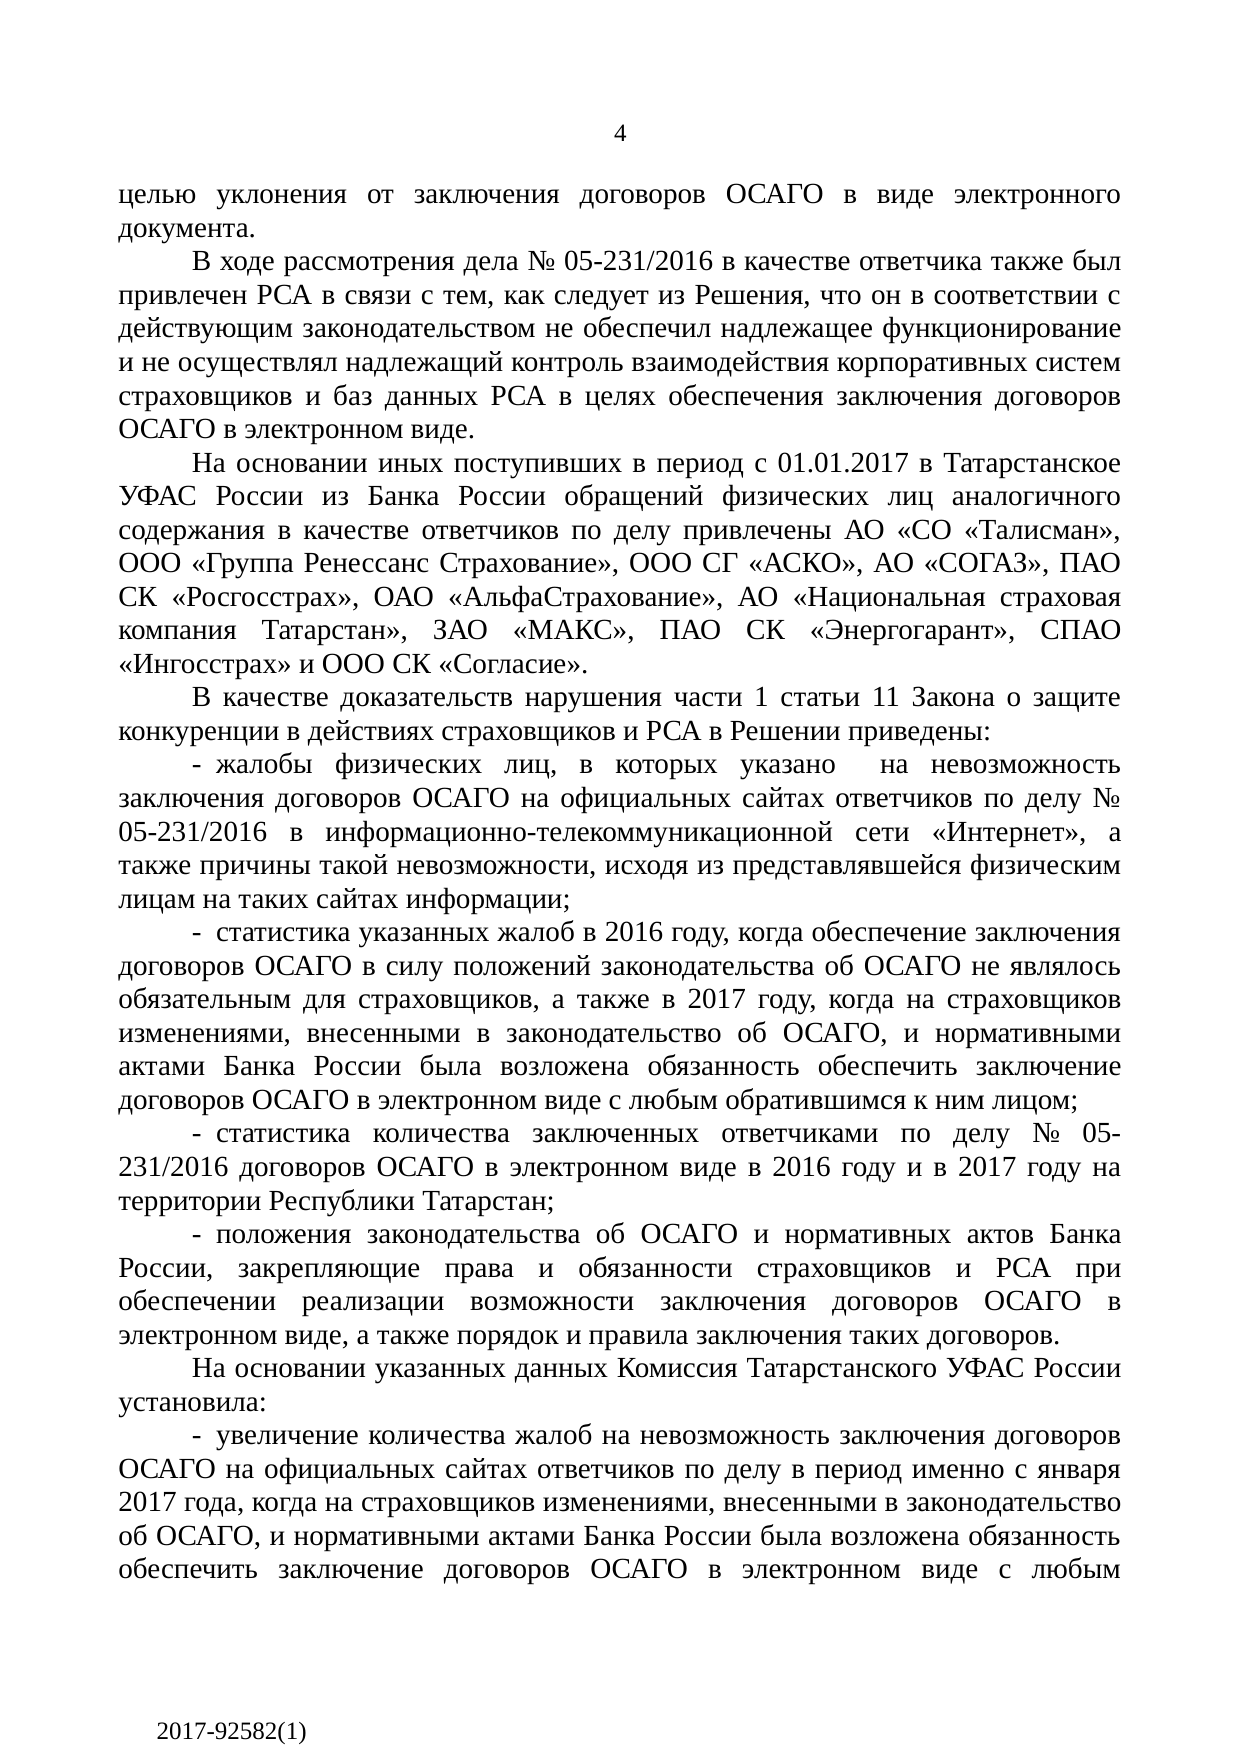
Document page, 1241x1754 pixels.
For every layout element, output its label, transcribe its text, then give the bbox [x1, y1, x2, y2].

text - статистика количества заключенных ответчиками по делу № 05-231/2016 договоров ОСАГО в электронном виде в 2016 году и в 2017 году на территории Республики Татарстан; [118, 1116, 1122, 1216]
text - увеличение количества жалоб на невозможность заключения договоров ОСАГО на официальных сайтах ответчиков по делу в период именно с января 2017 года, когда на страховщиков изменениями, внесенными в законодательство об ОСАГО, и нормативными актами Банка России была возложена обязанность обеспечить заключение договоров ОСАГО в электронном виде с любым [118, 1417, 1122, 1585]
text - положения законодательства об ОСАГО и нормативных актов Банка России, закрепляющие права и обязанности страховщиков и РСА при обеспечении реализации возможности заключения договоров ОСАГО в электронном виде, а также порядок и правила заключения таких договоров. [118, 1216, 1122, 1350]
text На основании иных поступивших в период с 01.01.2017 в Татарстанское УФАС России из Банка России обращений физических лиц аналогичного содержания в качестве ответчиков по делу привлечены АО «СО «Талисман», ООО «Группа Ренессанс Страхование», ООО СГ «АСКО», АО «СОГАЗ», ПАО СК «Росгосстрах», ОАО «АльфаСтрахование», АО «Национальная страховая компания Татарстан», ЗАО «МАКС», ПАО СК «Энергогарант», СПАО «Ингосстрах» и ООО СК «Согласие». [118, 445, 1122, 679]
text - жалобы физических лиц, в которых указано на невозможность заключения договоров ОСАГО на официальных сайтах ответчиков по делу № 05-231/2016 в информационно-телекоммуникационной сети «Интернет», а также причины такой невозможности, исходя из представлявшейся физическим лицам на таких сайтах информации; [118, 747, 1122, 914]
text В качестве доказательств нарушения части 1 статьи 11 Закона о защите конкуренции в действиях страховщиков и РСА в Решении приведены: [118, 679, 1122, 747]
text В ходе рассмотрения дела № 05-231/2016 в качестве ответчика также был привлечен РСА в связи с тем, как следует из Решения, что он в соответствии с действующим законодательством не обеспечил надлежащее функционирование и не осуществлял надлежащий контроль взаимодействия корпоративных систем страховщиков и баз данных РСА в целях обеспечения заключения договоров ОСАГО в электронном виде. [118, 243, 1122, 445]
text - статистика указанных жалоб в 2016 году, когда обеспечение заключения договоров ОСАГО в силу положений законодательства об ОСАГО не являлось обязательным для страховщиков, а также в 2017 году, когда на страховщиков изменениями, внесенными в законодательство об ОСАГО, и нормативными актами Банка России была возложена обязанность обеспечить заключение договоров ОСАГО в электронном виде с любым обратившимся к ним лицом; [118, 914, 1122, 1116]
text На основании указанных данных Комиссия Татарстанского УФАС России установила: [118, 1350, 1122, 1417]
text целью уклонения от заключения договоров ОСАГО в виде электронного документа. [118, 176, 1122, 243]
